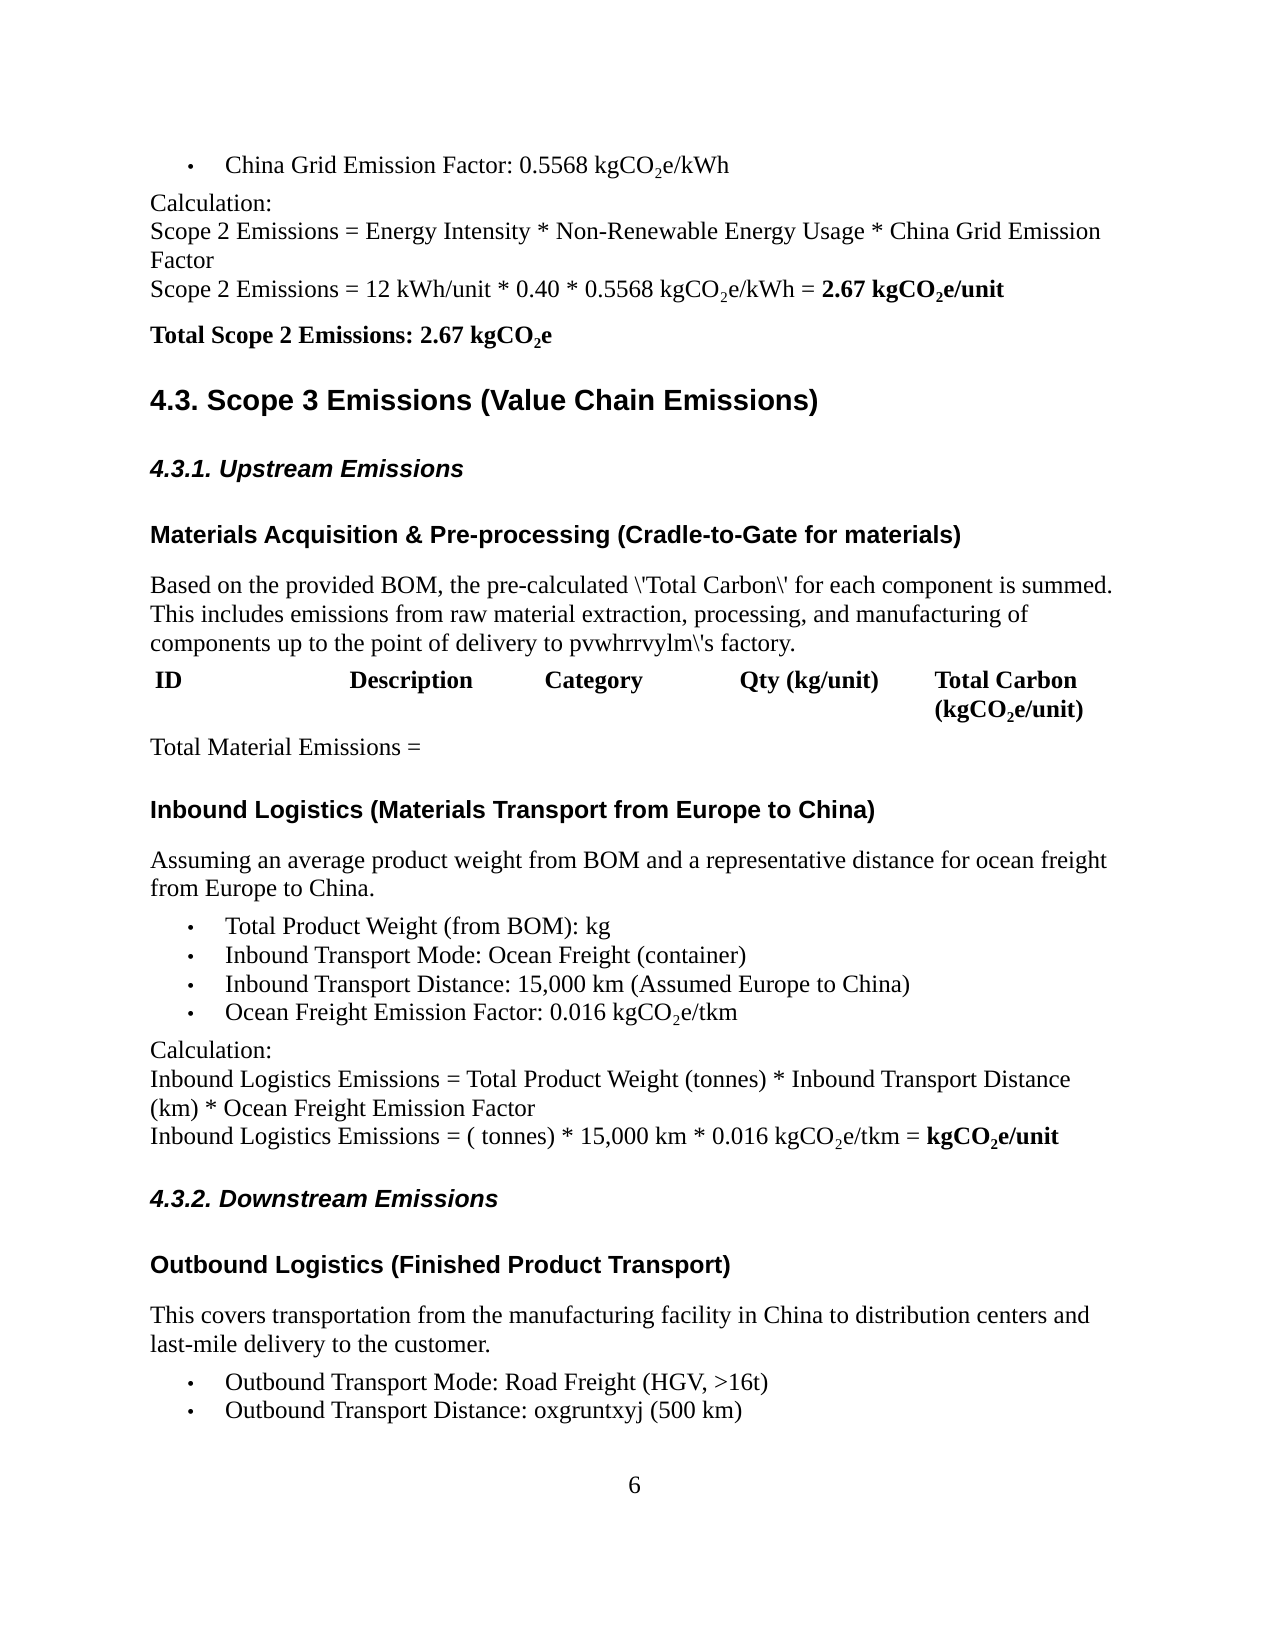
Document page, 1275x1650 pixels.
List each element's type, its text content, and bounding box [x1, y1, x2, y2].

subtitle Materials Acquisition & Pre-processing (Cradle-to-Gate for materials) [150, 520, 1125, 549]
text Calculation: Scope 2 Emissions = Energy Intensity * Non-Renewable Energy Usage * China Grid Emission Factor Scope 2 Emissions = 12 kWh/unit * 0.40 * 0.5568 kgCO₂e/kWh = 2.67 kgCO₂e/unit [150, 188, 1125, 303]
subtitle 4.3.2. Downstream Emissions [150, 1184, 1125, 1213]
table_header Description [345, 666, 540, 723]
list Inbound Transport Distance: 15,000 km (Assumed Europe to China) [187, 969, 1125, 997]
list China Grid Emission Factor: 0.5568 kgCO₂e/kWh [187, 150, 1125, 179]
list Outbound Transport Mode: Road Freight (HGV, >16t) [187, 1367, 1125, 1395]
subtitle 4.3.1. Upstream Emissions [150, 454, 1125, 483]
subtitle Inbound Logistics (Materials Transport from Europe to China) [150, 795, 1125, 823]
list Total Product Weight (from BOM): kg [187, 911, 1125, 940]
text Calculation: Inbound Logistics Emissions = Total Product Weight (tonnes) * Inbound Transport Distance (km) * Ocean Freight Emission Factor Inbound Logistics Emissions = ( tonnes) * 15,000 km * 0.016 kgCO₂e/tkm = kgCO₂e/unit [150, 1035, 1125, 1150]
text Total Material Emissions = [150, 732, 1125, 761]
text Assuming an average product weight from BOM and a representative distance for ocean freight from Europe to China. [150, 845, 1125, 902]
list Ocean Freight Emission Factor: 0.016 kgCO₂e/tkm [187, 997, 1125, 1026]
subtitle Outbound Logistics (Finished Product Transport) [150, 1250, 1125, 1279]
text Based on the provided BOM, the pre-calculated \'Total Carbon\' for each component is summed. This includes emissions from raw material extraction, processing, and manufacturing of components up to the point of delivery to pvwhrrvylm\'s factory. [150, 570, 1125, 657]
text This covers transportation from the manufacturing facility in China to distribution centers and last-mile delivery to the customer. [150, 1300, 1125, 1358]
table_header Qty (kg/unit) [735, 666, 930, 723]
list Inbound Transport Mode: Ocean Freight (container) [187, 940, 1125, 969]
table_header Category [540, 666, 735, 723]
subtitle 4.3. Scope 3 Emissions (Value Chain Emissions) [150, 383, 1125, 417]
table_header ID [150, 666, 345, 723]
text Total Scope 2 Emissions: 2.67 kgCO₂e [150, 321, 1125, 349]
list Outbound Transport Distance: oxgruntxyj (500 km) [187, 1395, 1125, 1424]
table_header Total Carbon (kgCO₂e/unit) [930, 666, 1125, 723]
